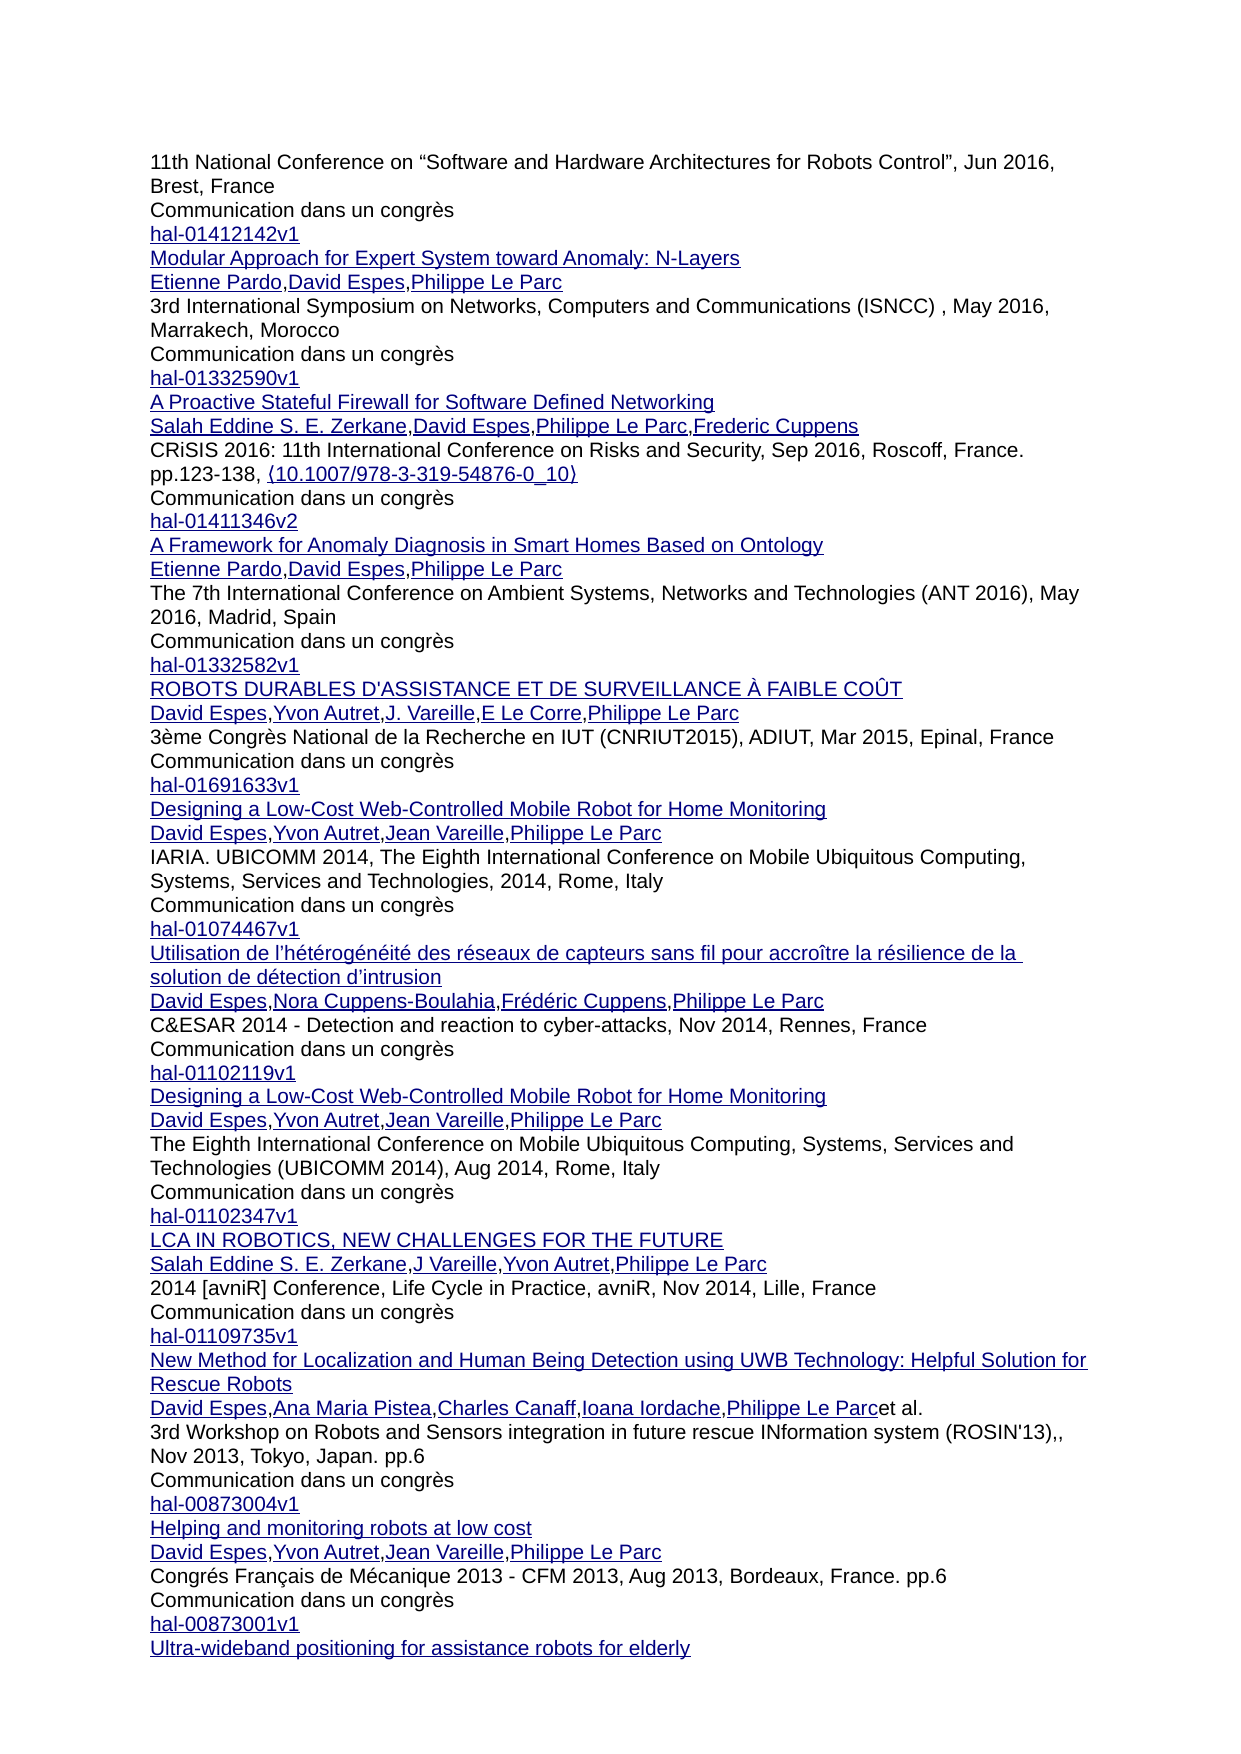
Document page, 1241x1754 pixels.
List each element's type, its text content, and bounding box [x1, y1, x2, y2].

table_cell New Method for Localization and Human Being Detection using UWB Technology: Helpful Solution for Rescue Robots David Espes,Ana Maria Pistea,Charles Canaff,Ioana Iordache,Philippe Le Parcet al. 3rd Workshop on Robots and Sensors integration in future rescue INformation system (ROSIN'13),, Nov 2013, Tokyo, Japan. pp.6 Communication dans un congrès hal-00873004v1 [150, 1348, 1090, 1516]
table_cell Helping and monitoring robots at low cost David Espes,Yvon Autret,Jean Vareille,Philippe Le Parc Congrés Français de Mécanique 2013 - CFM 2013, Aug 2013, Bordeaux, France. pp.6 Communication dans un congrès hal-00873001v1 [150, 1516, 1090, 1635]
table_cell Modular Approach for Expert System toward Anomaly: N-Layers Etienne Pardo,David Espes,Philippe Le Parc 3rd International Symposium on Networks, Computers and Communications (ISNCC) , May 2016, Marrakech, Morocco Communication dans un congrès hal-01332590v1 [150, 246, 1090, 389]
table_cell A Framework for Anomaly Diagnosis in Smart Homes Based on Ontology Etienne Pardo,David Espes,Philippe Le Parc The 7th International Conference on Ambient Systems, Networks and Technologies (ANT 2016), May 2016, Madrid, Spain Communication dans un congrès hal-01332582v1 [150, 533, 1090, 677]
table_cell Designing a Low-Cost Web-Controlled Mobile Robot for Home Monitoring David Espes,Yvon Autret,Jean Vareille,Philippe Le Parc IARIA. UBICOMM 2014, The Eighth International Conference on Mobile Ubiquitous Computing, Systems, Services and Technologies, 2014, Rome, Italy Communication dans un congrès hal-01074467v1 [150, 797, 1090, 941]
table_cell ROBOTS DURABLES D'ASSISTANCE ET DE SURVEILLANCE À FAIBLE COÛT David Espes,Yvon Autret,J. Vareille,E Le Corre,Philippe Le Parc 3ème Congrès National de la Recherche en IUT (CNRIUT2015), ADIUT, Mar 2015, Epinal, France Communication dans un congrès hal-01691633v1 [150, 677, 1090, 797]
table_cell LCA IN ROBOTICS, NEW CHALLENGES FOR THE FUTURE Salah Eddine S. E. Zerkane,J Vareille,Yvon Autret,Philippe Le Parc 2014 [avniR] Conference, Life Cycle in Practice, avniR, Nov 2014, Lille, France Communication dans un congrès hal-01109735v1 [150, 1228, 1090, 1348]
table_cell 11th National Conference on “Software and Hardware Architectures for Robots Control”, Jun 2016, Brest, France Communication dans un congrès hal-01412142v1 [150, 150, 1090, 246]
table_cell Utilisation de l’hétérogénéité des réseaux de capteurs sans fil pour accroître la résilience de la solution de détection d’intrusion David Espes,Nora Cuppens-Boulahia,Frédéric Cuppens,Philippe Le Parc C&ESAR 2014 - Detection and reaction to cyber-attacks, Nov 2014, Rennes, France Communication dans un congrès hal-01102119v1 [150, 941, 1090, 1084]
table_cell A Proactive Stateful Firewall for Software Defined Networking Salah Eddine S. E. Zerkane,David Espes,Philippe Le Parc,Frederic Cuppens CRiSIS 2016: 11th International Conference on Risks and Security, Sep 2016, Roscoff, France. pp.123-138, ⟨10.1007/978-3-319-54876-0_10⟩ Communication dans un congrès hal-01411346v2 [150, 390, 1090, 533]
table_cell Ultra-wideband positioning for assistance robots for elderly [150, 1635, 1090, 1659]
table_cell Designing a Low-Cost Web-Controlled Mobile Robot for Home Monitoring David Espes,Yvon Autret,Jean Vareille,Philippe Le Parc The Eighth International Conference on Mobile Ubiquitous Computing, Systems, Services and Technologies (UBICOMM 2014), Aug 2014, Rome, Italy Communication dans un congrès hal-01102347v1 [150, 1084, 1090, 1228]
